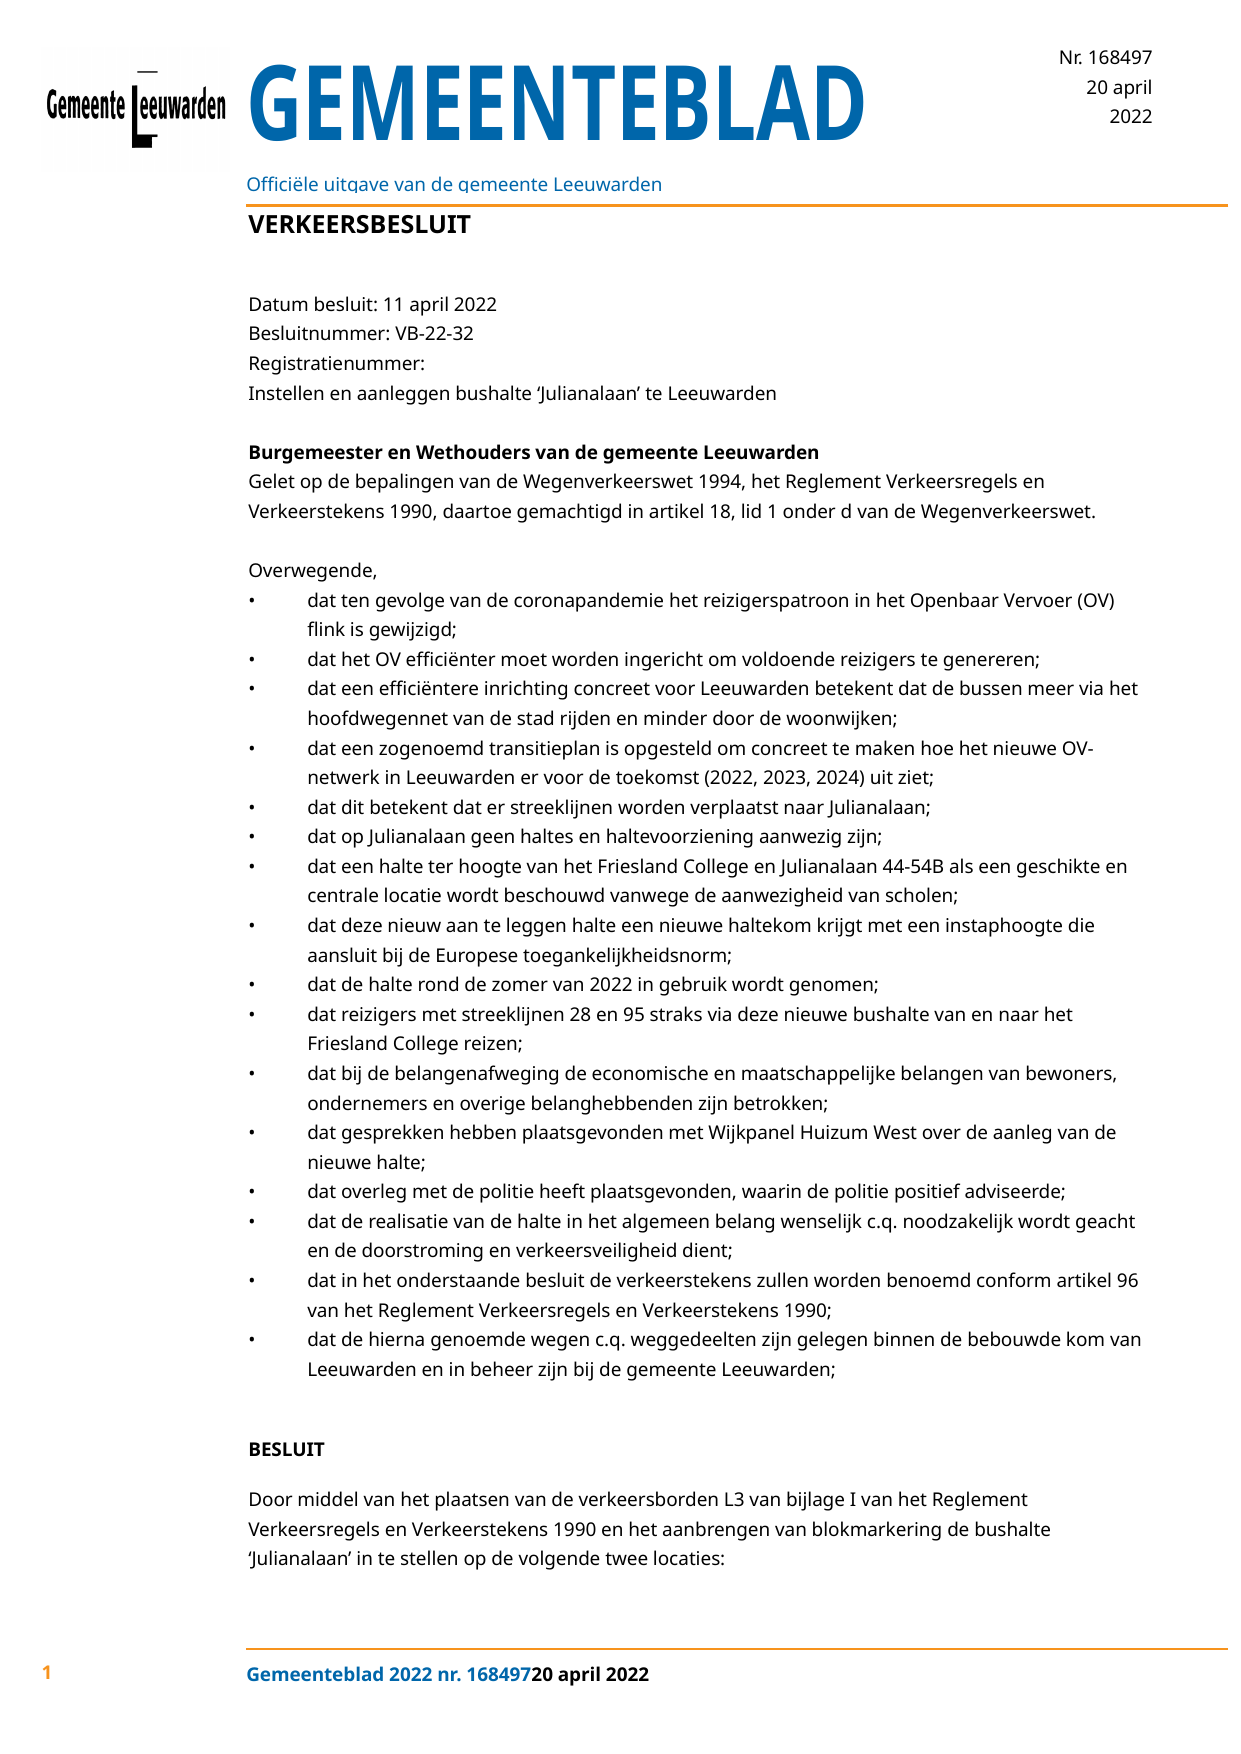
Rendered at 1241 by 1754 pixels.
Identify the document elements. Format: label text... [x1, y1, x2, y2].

text BESLUIT [248, 1436, 1152, 1462]
list dat een halte ter hoogte van het Friesland College en Julianalaan 44-54B als een geschikte en centrale locatie wordt beschouwd vanwege de aanwezigheid van scholen; [248, 853, 1152, 908]
text Instellen en aanleggen bushalte ‘Julianalaan’ te Leeuwarden [248, 380, 1152, 406]
list dat de halte rond de zomer van 2022 in gebruik wordt genomen; [248, 971, 1152, 997]
list dat op Julianalaan geen haltes en haltevoorziening aanwezig zijn; [248, 823, 1152, 849]
list dat de hierna genoemde wegen c.q. weggedeelten zijn gelegen binnen de bebouwde kom van Leeuwarden en in beheer zijn bij de gemeente Leeuwarden; [248, 1326, 1152, 1382]
list dat overleg met de politie heeft plaatsgevonden, waarin de politie positief adviseerde; [248, 1178, 1152, 1204]
text Datum besluit: 11 april 2022 [248, 291, 1152, 317]
list dat dit betekent dat er streeklijnen worden verplaatst naar Julianalaan; [248, 794, 1152, 820]
list dat een zogenoemd transitieplan is opgesteld om concreet te maken hoe het nieuwe OV- netwerk in Leeuwarden er voor de toekomst (2022, 2023, 2024) uit ziet; [248, 735, 1152, 790]
list dat bij de belangenafweging de economische en maatschappelijke belangen van bewoners, ondernemers en overige belanghebbenden zijn betrokken; [248, 1060, 1152, 1116]
text Burgemeester en Wethouders van de gemeente Leeuwarden [248, 439, 1152, 465]
list dat deze nieuw aan te leggen halte een nieuwe haltekom krijgt met een instaphoogte die aansluit bij de Europese toegankelijkheidsnorm; [248, 912, 1152, 968]
text VERKEERSBESLUIT [248, 207, 1152, 241]
text Besluitnummer: VB-22-32 [248, 321, 1152, 346]
text Door middel van het plaatsen van de verkeersborden L3 van bijlage I van het Reglement Verkeersregels en Verkeerstekens 1990 en het aanbrengen van blokmarkering de bushalte ‘Julianalaan’ in te stellen op de volgende twee locaties: [248, 1486, 1152, 1571]
list dat reizigers met streeklijnen 28 en 95 straks via deze nieuwe bushalte van en naar het Friesland College reizen; [248, 1001, 1152, 1056]
list dat ten gevolge van de coronapandemie het reizigerspatroon in het Openbaar Vervoer (OV) flink is gewijzigd; [248, 587, 1152, 642]
text Registratienummer: [248, 350, 1152, 376]
list dat gesprekken hebben plaatsgevonden met Wijkpanel Huizum West over de aanleg van de nieuwe halte; [248, 1119, 1152, 1175]
text Gelet op de bepalingen van de Wegenverkeerswet 1994, het Reglement Verkeersregels en Verkeerstekens 1990, daartoe gemachtigd in artikel 18, lid 1 onder d van de Wegenverkeerswet. [248, 468, 1152, 524]
list dat een efficiëntere inrichting concreet voor Leeuwarden betekent dat de bussen meer via het hoofdwegennet van de stad rijden en minder door de woonwijken; [248, 676, 1152, 731]
list dat de realisatie van de halte in het algemeen belang wenselijk c.q. noodzakelijk wordt geacht en de doorstroming en verkeersveiligheid dient; [248, 1208, 1152, 1263]
picture [41, 47, 231, 172]
text Overwegende, [248, 557, 1152, 583]
list dat in het onderstaande besluit de verkeerstekens zullen worden benoemd conform artikel 96 van het Reglement Verkeersregels en Verkeerstekens 1990; [248, 1267, 1152, 1323]
list dat het OV efficiënter moet worden ingericht om voldoende reizigers te genereren; [248, 646, 1152, 672]
